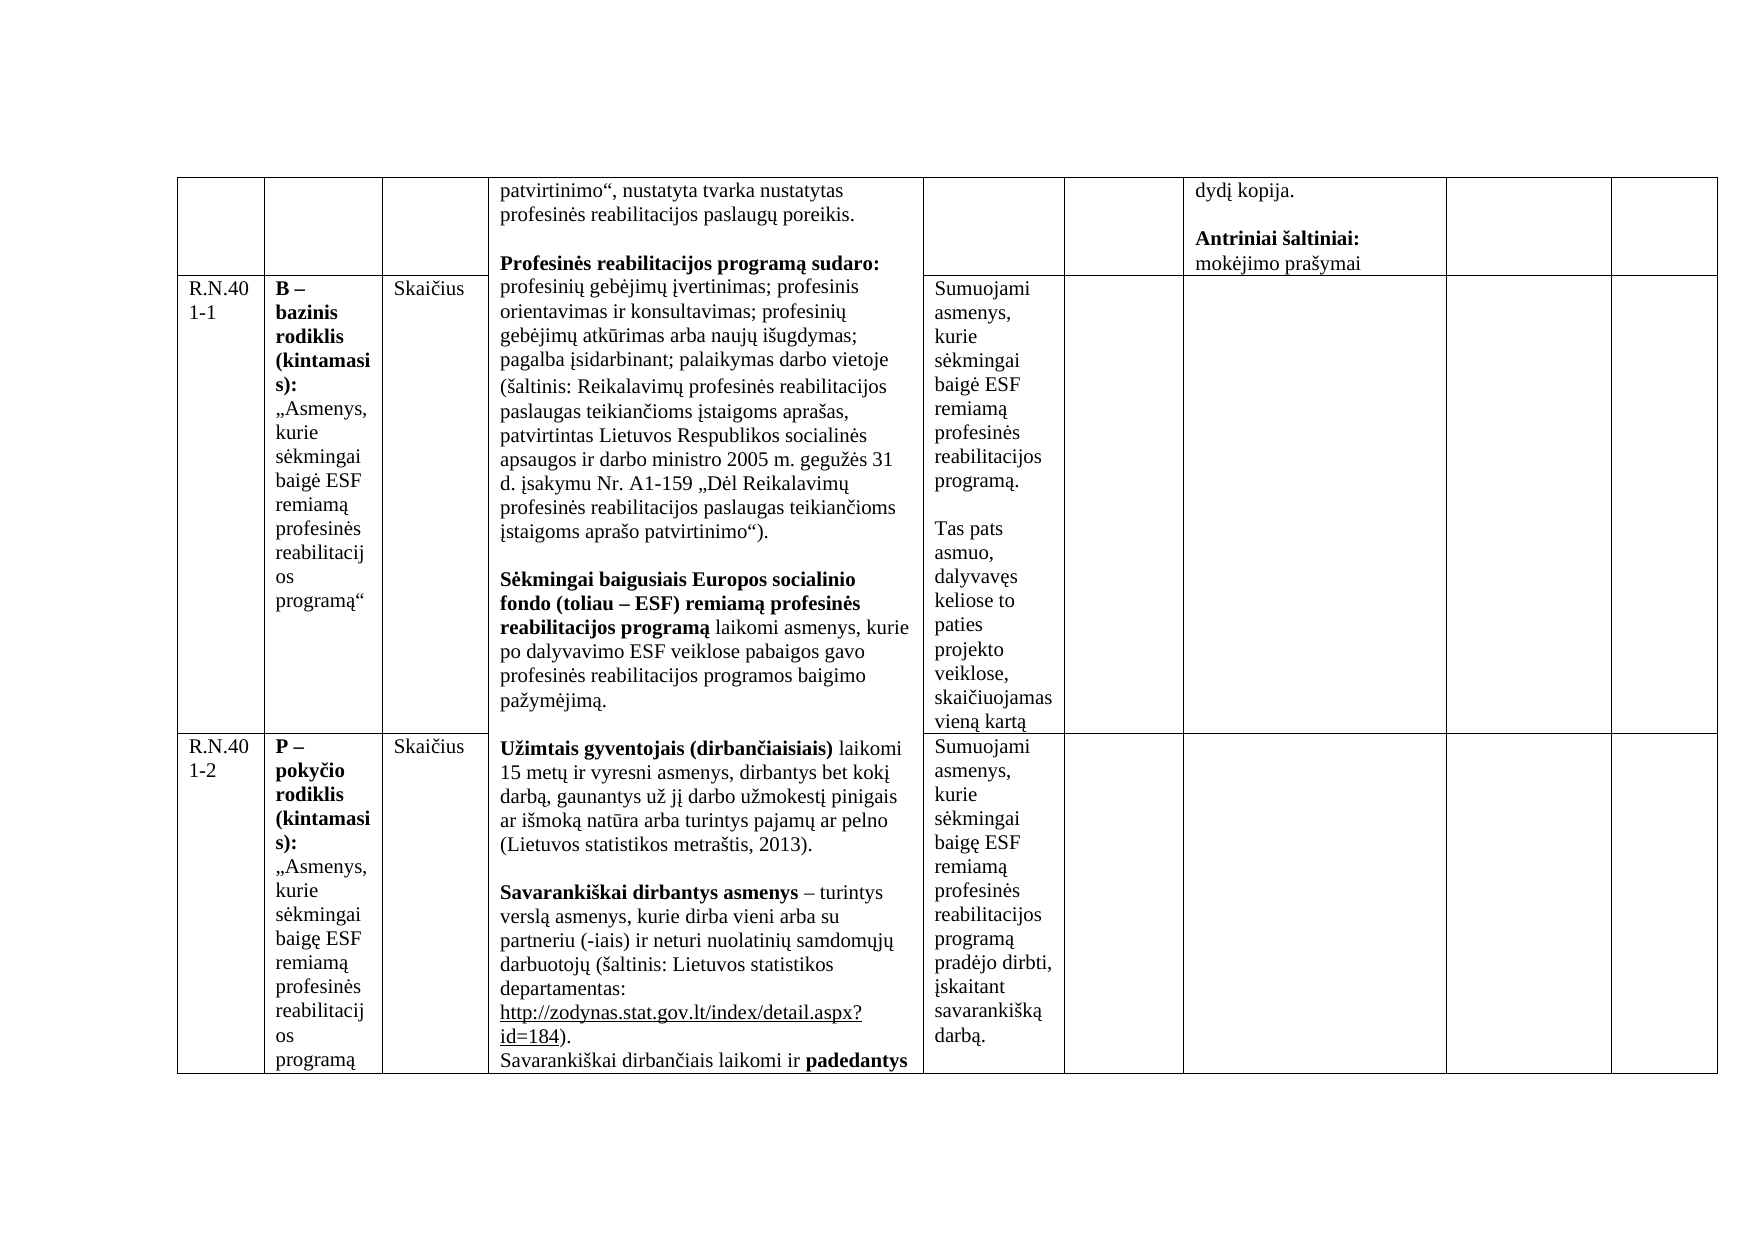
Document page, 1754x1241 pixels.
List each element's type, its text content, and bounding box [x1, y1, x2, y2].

table_cell patvirtinimo“, nustatyta tvarka nustatytas profesinės reabilitacijos paslaugų poreikis. Profesinės reabilitacijos programą sudaro: profesinių gebėjimų įvertinimas; profesinis orientavimas ir konsultavimas; profesinių gebėjimų atkūrimas arba naujų išugdymas; pagalba įsidarbinant; palaikymas darbo vietoje (šaltinis: Reikalavimų profesinės reabilitacijos paslaugas teikiančioms įstaigoms aprašas, patvirtintas Lietuvos Respublikos socialinės apsaugos ir darbo ministro 2005 m. gegužės 31 d. įsakymu Nr. A1-159 „Dėl Reikalavimų profesinės reabilitacijos paslaugas teikiančioms įstaigoms aprašo patvirtinimo“). Sėkmingai baigusiais Europos socialinio fondo (toliau – ESF) remiamą profesinės reabilitacijos programą laikomi asmenys, kurie po dalyvavimo ESF veiklose pabaigos gavo profesinės reabilitacijos programos baigimo pažymėjimą. Užimtais gyventojais (dirbančiaisiais) laikomi 15 metų ir vyresni asmenys, dirbantys bet kokį darbą, gaunantys už jį darbo užmokestį pinigais ar išmoką natūra arba turintys pajamų ar pelno (Lietuvos statistikos metraštis, 2013). Savarankiškai dirbantys asmenys – turintys verslą asmenys, kurie dirba vieni arba su partneriu (-iais) ir neturi nuolatinių samdomųjų darbuotojų (šaltinis: Lietuvos statistikos departamentas: http://zodynas.stat.gov.lt/index/detail.aspx?id=184). Savarankiškai dirbančiais laikomi ir padedantys [489, 178, 923, 1072]
table_cell [265, 178, 382, 274]
table_cell [1065, 276, 1183, 733]
table_cell [1612, 276, 1717, 733]
table_cell [924, 178, 1064, 274]
table_cell Sumuojami asmenys, kurie sėkmingai baigę ESF remiamą profesinės reabilitacijos programą pradėjo dirbti, įskaitant savarankišką darbą. [924, 734, 1064, 1072]
table_cell [1065, 734, 1183, 1072]
table_cell [1447, 734, 1611, 1072]
table_cell Sumuojami asmenys, kurie sėkmingai baigė ESF remiamą profesinės reabilitacijos programą. Tas pats asmuo, dalyvavęs keliose to paties projekto veiklose, skaičiuojamas vieną kartą [924, 276, 1064, 733]
table_cell dydį kopija. Antriniai šaltiniai: mokėjimo prašymai [1184, 178, 1446, 274]
table_cell Skaičius [383, 276, 488, 733]
table_cell B – bazinis rodiklis (kintamasis): „Asmenys, kurie sėkmingai baigė ESF remiamą profesinės reabilitacijos programą“ [265, 276, 382, 733]
table_cell [1447, 178, 1611, 274]
table_cell R.N.401-2 [178, 734, 264, 1072]
table_cell [1447, 276, 1611, 733]
table_cell [178, 178, 264, 274]
table_cell Skaičius [383, 734, 488, 1072]
table_cell [1184, 276, 1446, 733]
table_cell [383, 178, 488, 274]
table_cell R.N.401-1 [178, 276, 264, 733]
table_cell [1612, 734, 1717, 1072]
table_cell [1612, 178, 1717, 274]
table_cell [1184, 734, 1446, 1072]
table_cell [1065, 178, 1183, 274]
table_cell P – pokyčio rodiklis (kintamasis): „Asmenys, kurie sėkmingai baigę ESF remiamą profesinės reabilitacijos programą [265, 734, 382, 1072]
